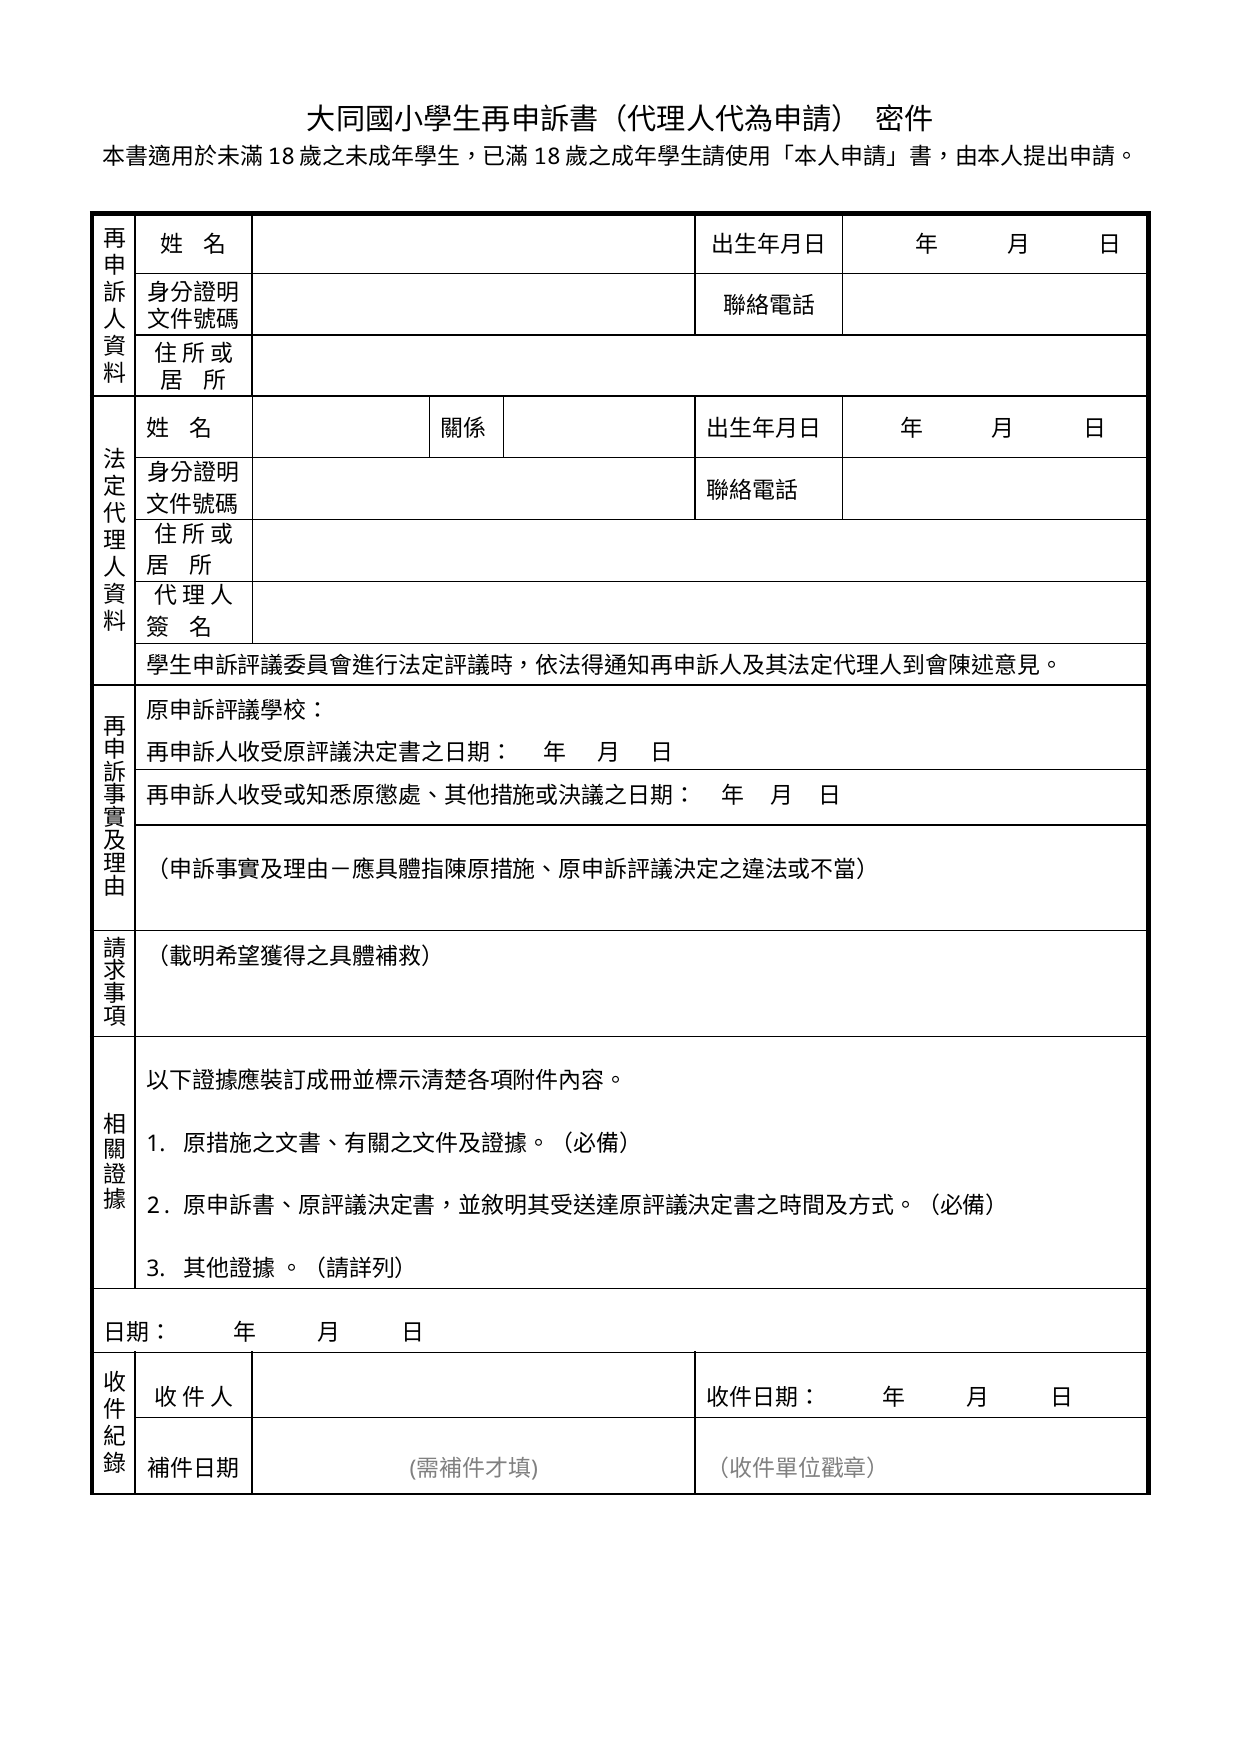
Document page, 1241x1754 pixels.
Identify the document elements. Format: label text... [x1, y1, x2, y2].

table_header [253, 216, 694, 272]
table_cell 相關證據 [94, 1037, 134, 1287]
table_header 姓 名 [136, 216, 251, 272]
table_cell 再申訴人收受或知悉原懲處、其他措施或決議之日期： 年 月 日 [136, 770, 1146, 824]
table_cell 住 所 或 居 所 [136, 520, 252, 581]
text 大同國小學生再申訴書（代理人代為申請） 密件 [75, 96, 1165, 138]
table_cell [253, 520, 1146, 581]
table_cell [843, 274, 1146, 334]
table_cell [253, 336, 1146, 395]
table_cell 以下證據應裝訂成冊並標示清楚各項附件內容。 原措施之文書、有關之文件及證據。（必備） 原申訴書、原評議決定書，並敘明其受送達原評議決定書之時間及方式。（必備） 其他證據 。（請詳列） [136, 1037, 1146, 1287]
table_cell 聯絡電話 [696, 274, 842, 334]
table_cell 再申訴事實及理由 [94, 686, 134, 929]
table_header 年 月 日 [843, 216, 1146, 272]
table_cell 收 件 人 [136, 1353, 251, 1416]
table_cell 出生年月日 [696, 397, 842, 457]
table_cell 代 理 人 簽 名 [136, 582, 252, 642]
table_cell （載明希望獲得之具體補救） [136, 931, 1146, 1036]
table_cell 補件日期 [136, 1418, 251, 1493]
table_header 再申訴人資料 [94, 216, 134, 395]
table_cell [253, 397, 429, 457]
table_cell [253, 458, 694, 519]
table_cell 住 所 或 居 所 [136, 336, 251, 395]
table_cell (需補件才填) [253, 1418, 694, 1493]
table_cell [253, 582, 1146, 642]
table_cell 請求事項 [94, 931, 134, 1036]
table_cell （申訴事實及理由－應具體指陳原措施、原申訴評議決定之違法或不當） [136, 826, 1146, 929]
table_cell 日期： 年 月 日 [94, 1289, 1146, 1351]
table_cell 姓 名 [136, 397, 252, 457]
table_cell 法定代理人資料 [94, 397, 134, 684]
table_cell （收件單位戳章） [696, 1418, 1146, 1493]
table_cell 年 月 日 [843, 397, 1146, 457]
table_header 出生年月日 [696, 216, 842, 272]
table_cell 學生申訴評議委員會進行法定評議時，依法得通知再申訴人及其法定代理人到會陳述意見。 [136, 644, 1146, 684]
table_cell [843, 458, 1146, 519]
table_cell 原申訴評議學校： 再申訴人收受原評議決定書之日期： 年 月 日 [136, 686, 1146, 769]
table_cell 關係 [430, 397, 503, 457]
table_cell 身分證明 文件號碼 [136, 458, 252, 519]
table_cell 收件日期： 年 月 日 [696, 1353, 1146, 1416]
table_cell 聯絡電話 [696, 458, 842, 519]
table_cell 身分證明 文件號碼 [136, 274, 251, 334]
text 本書適用於未滿18歲之未成年學生，已滿18歲之成年學生請使用「本人申請」書，由本人提出申請。 [75, 138, 1165, 171]
table_cell [253, 1353, 694, 1416]
table_cell 收件紀錄 [94, 1353, 134, 1493]
table_cell [253, 274, 694, 334]
table_cell [504, 397, 694, 457]
